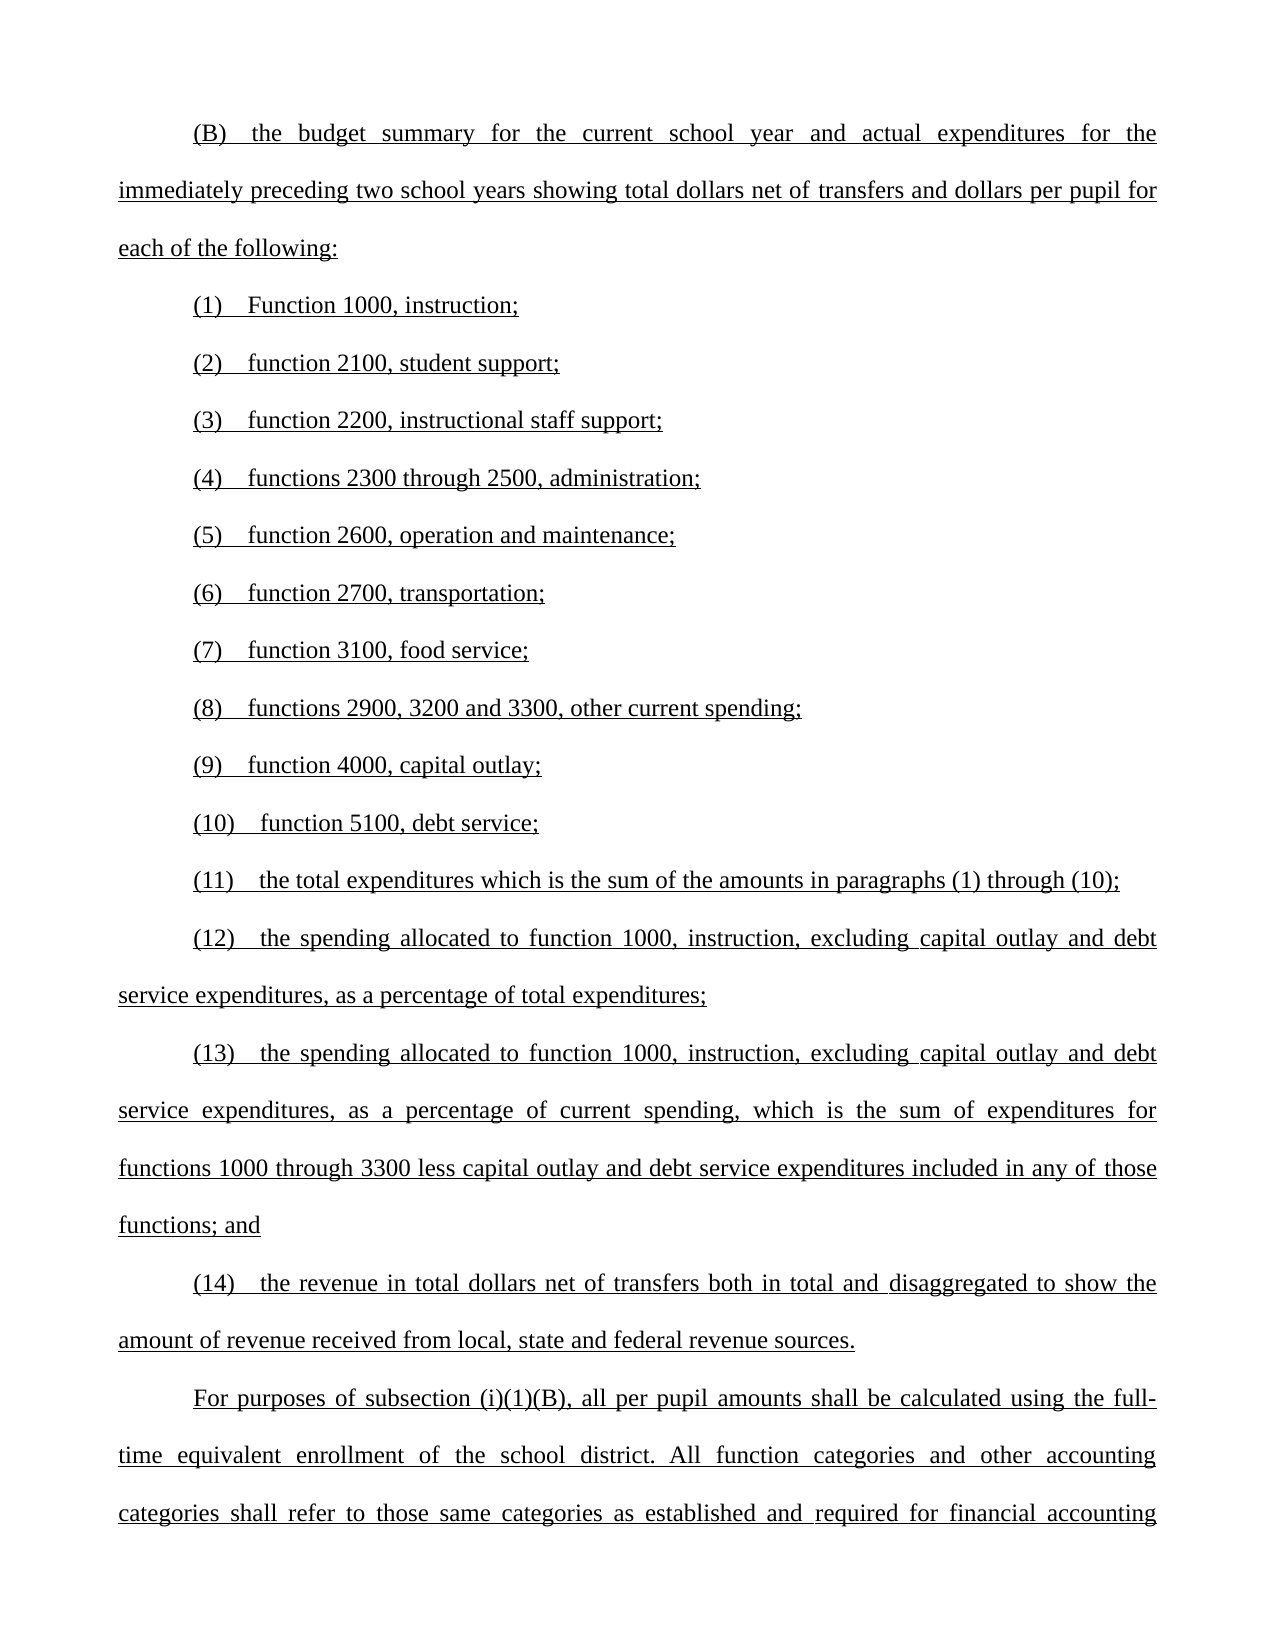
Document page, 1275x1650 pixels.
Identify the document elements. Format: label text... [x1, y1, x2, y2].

text (13) the spending allocated to function 1000, instruction, excluding capital outlay and debt service expenditures, as a percentage of current spending, which is the sum of expenditures for [118, 1038, 1157, 1121]
text (3) function 2200, instructional staff support; [118, 406, 1157, 434]
text (5) function 2600, operation and maintenance; [118, 521, 1157, 549]
text (12) the spending allocated to function 1000, instruction, excluding capital outlay and debt service expenditures, as a percentage of total expenditures; [118, 923, 1157, 1009]
text (B) the budget summary for the current school year and actual expenditures for the immediately preceding two school years showing total dollars net of transfers and dollars per pupil for [118, 118, 1157, 201]
text (14) the revenue in total dollars net of transfers both in total and disaggregated to show the amount of revenue received from local, state and federal revenue sources. [118, 1268, 1157, 1354]
text (1) Function 1000, instruction; [118, 291, 1157, 319]
text (4) functions 2300 through 2500, administration; [118, 463, 1157, 492]
text For purposes of subsection (i)(1)(B), all per pupil amounts shall be calculated using the full-time equivalent enrollment of the school district. All function categories and other accounting categories shall refer to those same categories as established and required for financial accounting [118, 1383, 1157, 1527]
text (6) function 2700, transportation; [118, 578, 1157, 607]
text functions 1000 through 3300 less capital outlay and debt service expenditures included in any of those [118, 1122, 1157, 1178]
text (2) function 2100, student support; [118, 348, 1157, 377]
text (11) the total expenditures which is the sum of the amounts in paragraphs (1) through (10); [118, 866, 1157, 894]
text (9) function 4000, capital outlay; [118, 751, 1157, 779]
text (10) function 5100, debt service; [118, 808, 1157, 837]
text (7) function 3100, food service; [118, 636, 1157, 664]
text (8) functions 2900, 3200 and 3300, other current spending; [118, 693, 1157, 722]
text functions; and [118, 1179, 1157, 1239]
text each of the following: [118, 202, 1157, 262]
